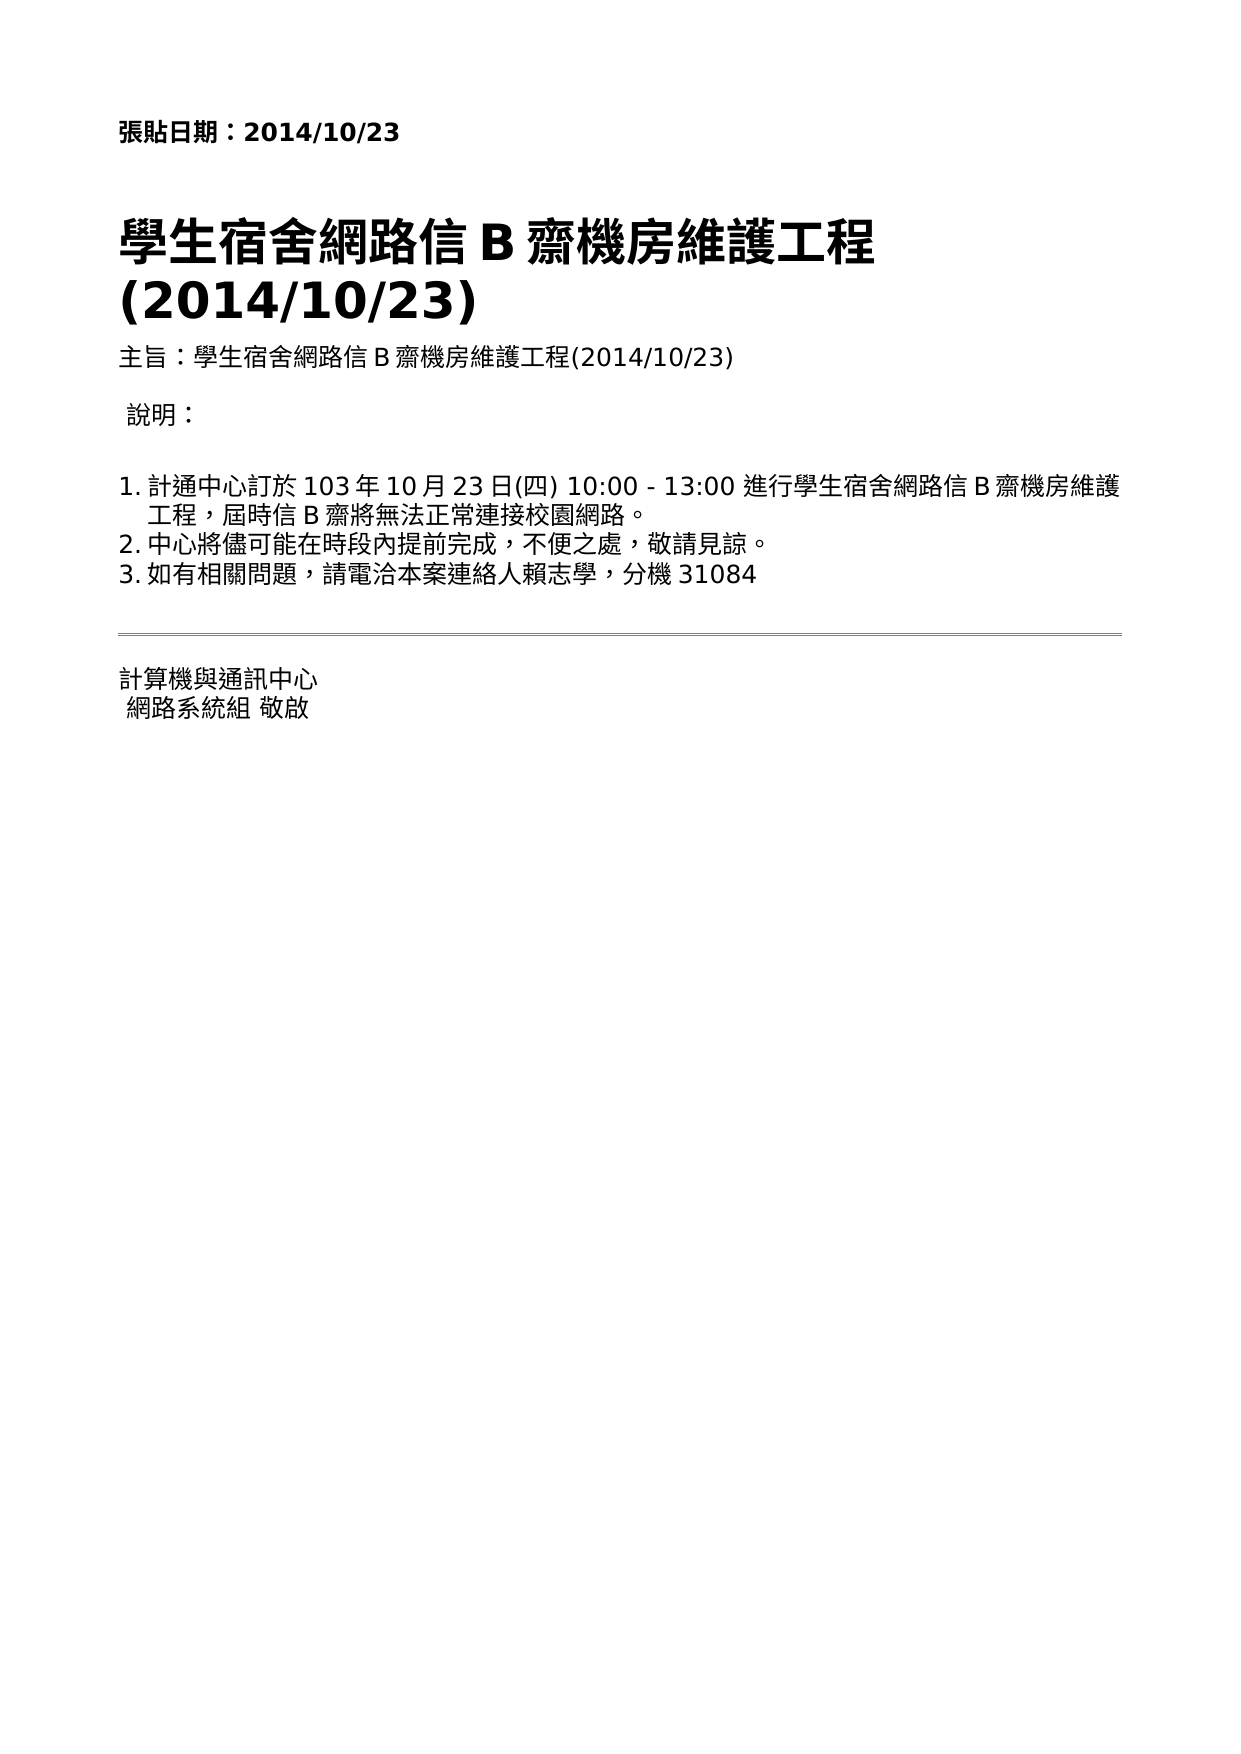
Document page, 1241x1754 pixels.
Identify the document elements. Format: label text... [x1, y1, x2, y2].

text 張貼日期：2014/10/23 [118, 118, 1122, 176]
text 主旨：學生宿舍網路信B齋機房維護工程(2014/10/23) 說明： [118, 343, 1122, 430]
subtitle 學生宿舍網路信B齋機房維護工程(2014/10/23) [118, 214, 1122, 330]
list 如有相關問題，請電洽本案連絡人賴志學，分機31084 [118, 560, 1122, 589]
text 計算機與通訊中心 網路系統組 敬啟 [118, 665, 1122, 723]
list 計通中心訂於103年10月23日(四) 10:00 - 13:00 進行學生宿舍網路信B齋機房維護工程，屆時信B齋將無法正常連接校園網路。 [118, 472, 1122, 531]
list 中心將儘可能在時段內提前完成，不便之處，敬請見諒。 [118, 531, 1122, 560]
